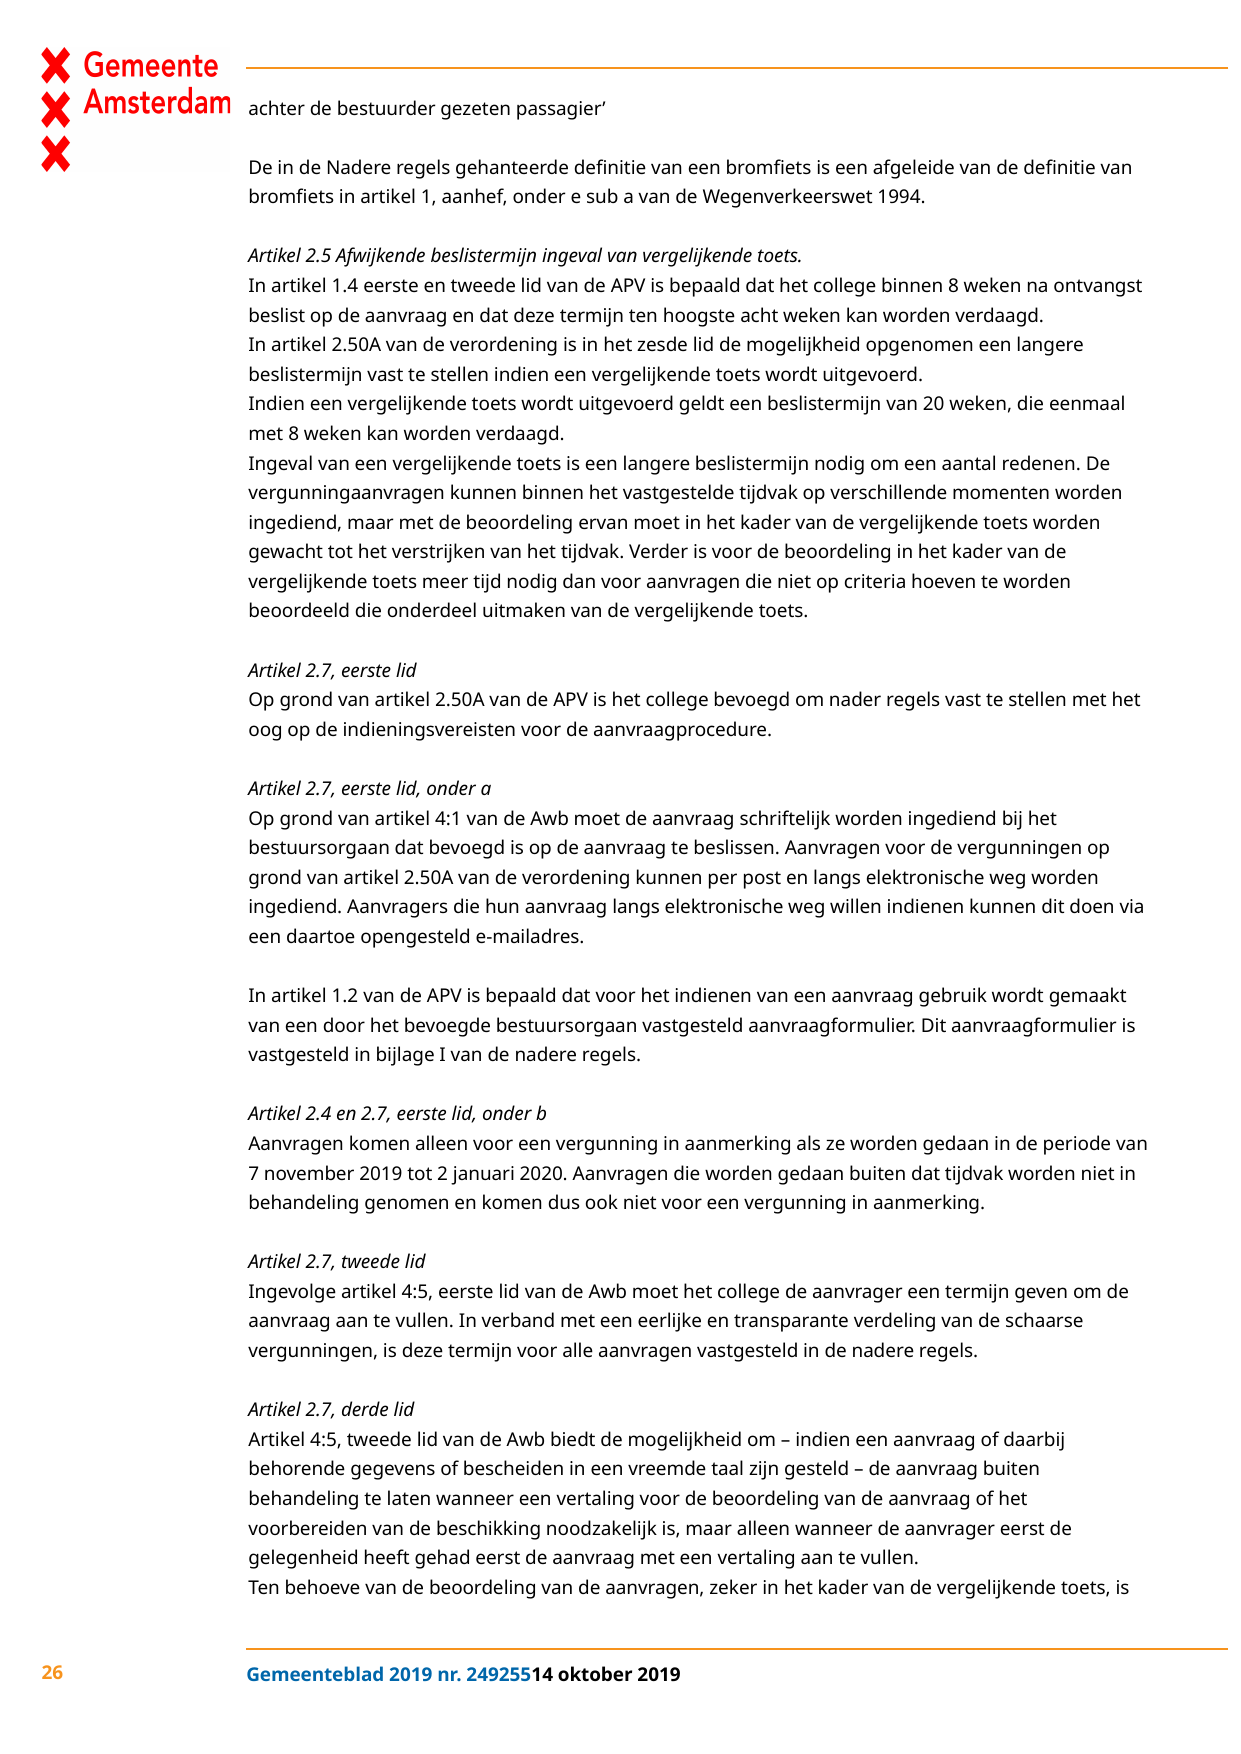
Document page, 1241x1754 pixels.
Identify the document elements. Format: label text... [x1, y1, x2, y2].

text Ingeval van een vergelijkende toets is een langere beslistermijn nodig om een aantal redenen. De vergunningaanvragen kunnen binnen het vastgestelde tijdvak op verschillende momenten worden ingediend, maar met de beoordeling ervan moet in het kader van de vergelijkende toets worden gewacht tot het verstrijken van het tijdvak. Verder is voor de beoordeling in het kader van de vergelijkende toets meer tijd nodig dan voor aanvragen die niet op criteria hoeven te worden beoordeeld die onderdeel uitmaken van de vergelijkende toets. [248, 450, 1152, 623]
text De in de Nadere regels gehanteerde definitie van een bromfiets is een afgeleide van de definitie van bromfiets in artikel 1, aanhef, onder e sub a van de Wegenverkeerswet 1994. [248, 154, 1152, 209]
text Aanvragen komen alleen voor een vergunning in aanmerking als ze worden gedaan in de periode van 7 november 2019 tot 2 januari 2020. Aanvragen die worden gedaan buiten dat tijdvak worden niet in behandeling genomen en komen dus ook niet voor een vergunning in aanmerking. [248, 1130, 1152, 1215]
text Artikel 4:5, tweede lid van de Awb biedt de mogelijkheid om – indien een aanvraag of daarbij behorende gegevens of bescheiden in een vreemde taal zijn gesteld – de aanvraag buiten behandeling te laten wanneer een vertaling voor de beoordeling van de aanvraag of het voorbereiden van de beschikking noodzakelijk is, maar alleen wanneer de aanvrager eerst de gelegenheid heeft gehad eerst de aanvraag met een vertaling aan te vullen. [248, 1426, 1152, 1570]
text Op grond van artikel 2.50A van de APV is het college bevoegd om nader regels vast te stellen met het oog op de indieningsvereisten voor de aanvraagprocedure. [248, 686, 1152, 742]
text achter de bestuurder gezeten passagier’ [248, 95, 1152, 121]
text In artikel 2.50A van de verordening is in het zesde lid de mogelijkheid opgenomen een langere beslistermijn vast te stellen indien een vergelijkende toets wordt uitgevoerd. [248, 331, 1152, 387]
text Artikel 2.7, derde lid [248, 1396, 1152, 1422]
text Op grond van artikel 4:1 van de Awb moet de aanvraag schriftelijk worden ingediend bij het bestuursorgaan dat bevoegd is op de aanvraag te beslissen. Aanvragen voor de vergunningen op grond van artikel 2.50A van de verordening kunnen per post en langs elektronische weg worden ingediend. Aanvragers die hun aanvraag langs elektronische weg willen indienen kunnen dit doen via een daartoe opengesteld e-mailadres. [248, 805, 1152, 949]
text Indien een vergelijkende toets wordt uitgevoerd geldt een beslistermijn van 20 weken, die eenmaal met 8 weken kan worden verdaagd. [248, 391, 1152, 446]
text Artikel 2.7, tweede lid [248, 1248, 1152, 1274]
text Artikel 2.5 Afwijkende beslistermijn ingeval van vergelijkende toets. [248, 243, 1152, 268]
text Ingevolge artikel 4:5, eerste lid van de Awb moet het college de aanvrager een termijn geven om de aanvraag aan te vullen. In verband met een eerlijke en transparante verdeling van de schaarse vergunningen, is deze termijn voor alle aanvragen vastgesteld in de nadere regels. [248, 1278, 1152, 1363]
text Ten behoeve van de beoordeling van de aanvragen, zeker in het kader van de vergelijkende toets, is [248, 1574, 1152, 1600]
text Artikel 2.7, eerste lid, onder a [248, 775, 1152, 801]
text Artikel 2.7, eerste lid [248, 657, 1152, 683]
picture [41, 47, 231, 172]
text Artikel 2.4 en 2.7, eerste lid, onder b [248, 1101, 1152, 1126]
text In artikel 1.2 van de APV is bepaald dat voor het indienen van een aanvraag gebruik wordt gemaakt van een door het bevoegde bestuursorgaan vastgesteld aanvraagformulier. Dit aanvraagformulier is vastgesteld in bijlage I van de nadere regels. [248, 982, 1152, 1067]
text In artikel 1.4 eerste en tweede lid van de APV is bepaald dat het college binnen 8 weken na ontvangst beslist op de aanvraag en dat deze termijn ten hoogste acht weken kan worden verdaagd. [248, 272, 1152, 328]
